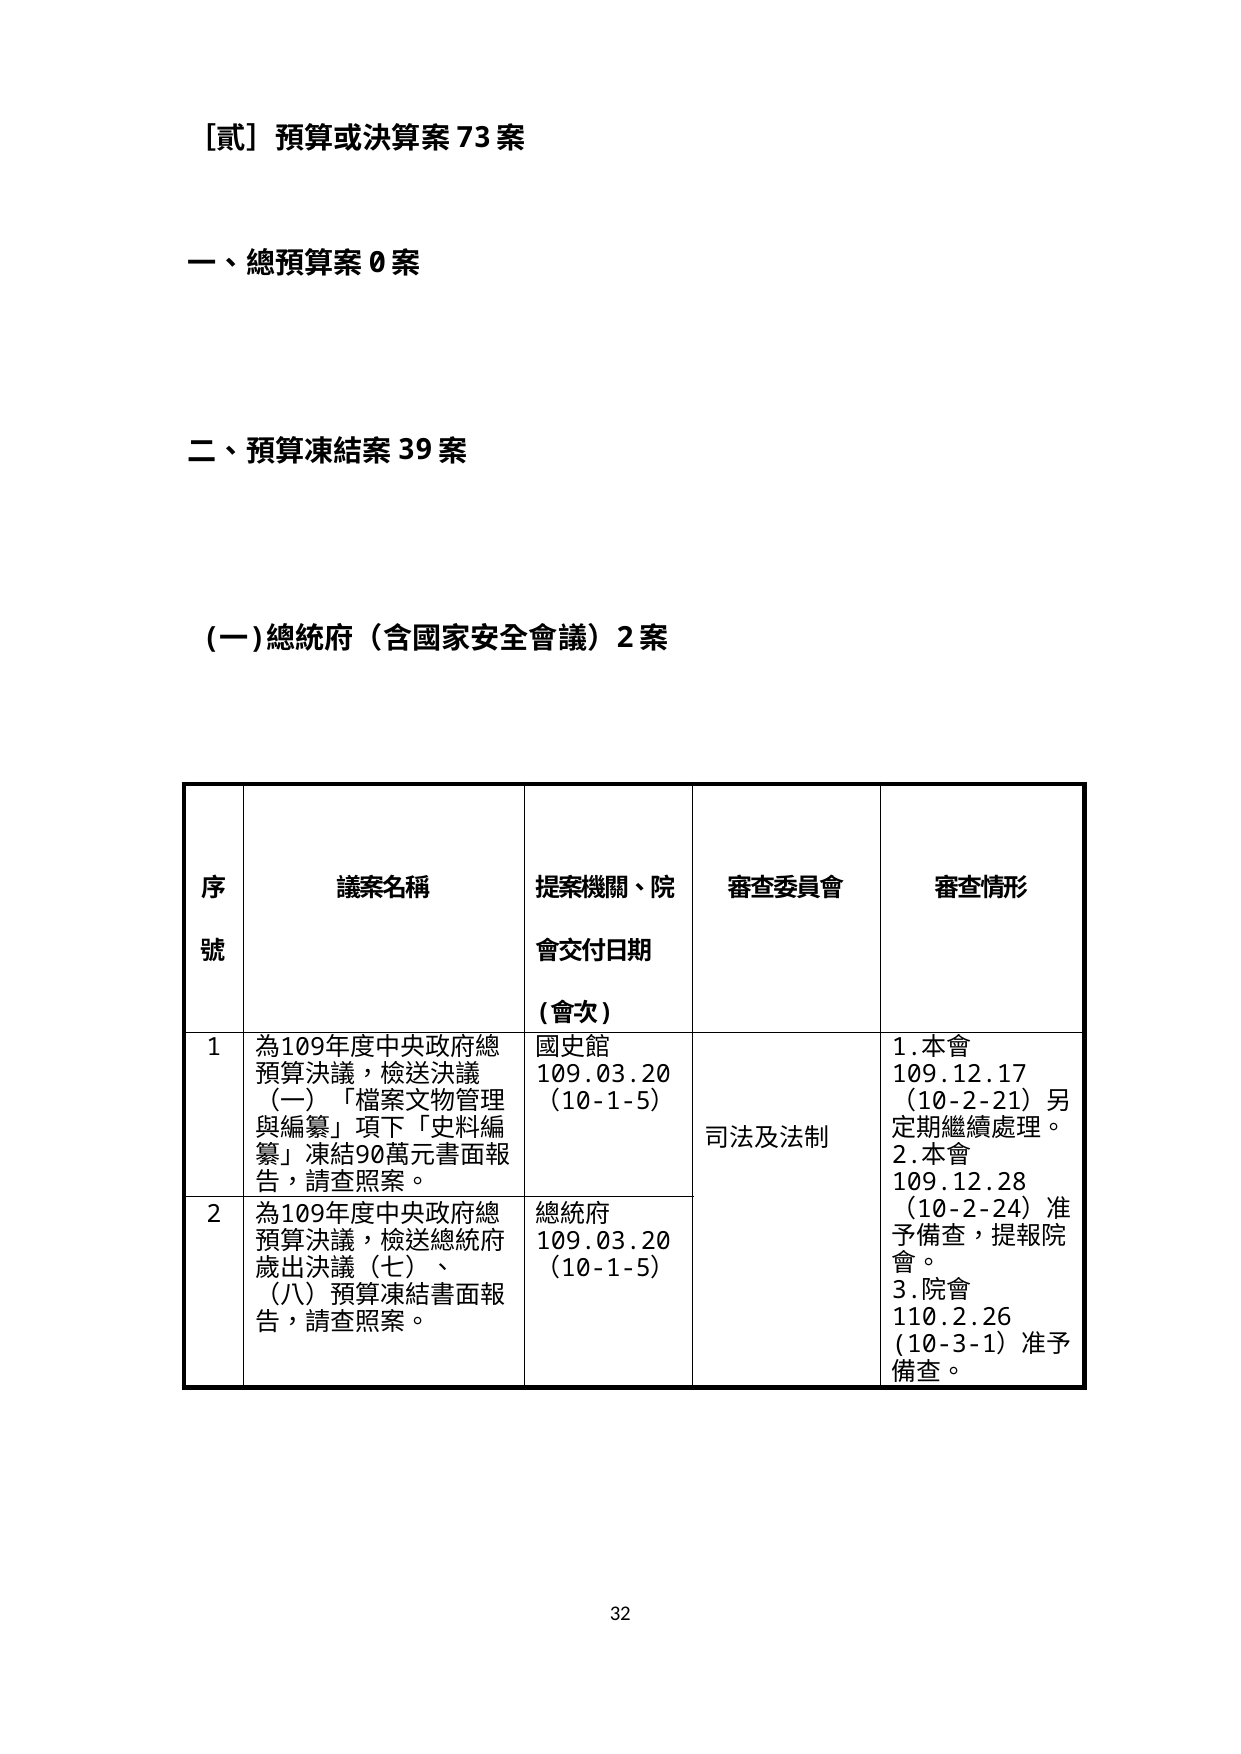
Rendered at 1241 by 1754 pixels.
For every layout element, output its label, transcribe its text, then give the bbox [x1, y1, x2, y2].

table_header 序號 [186, 786, 243, 1032]
subtitle (一)總統府（含國家安全會議）2案 [187, 594, 1053, 657]
table_header 議案名稱 [244, 786, 524, 1032]
table_cell 1 [186, 1033, 243, 1196]
subtitle 一、總預算案0案 [187, 219, 1053, 282]
subtitle 二、預算凍結案39案 [187, 407, 1053, 469]
table_cell 為109年度中央政府總預算決議，檢送總統府歲出決議（七）、（八）預算凍結書面報告，請查照案。 [244, 1197, 524, 1385]
table_cell 1.本會109.12.17 （10-2-21）另定期繼續處理。 2.本會109.12.28 （10-2-24）准予備查，提報院會。 3.院會 110.2.26 (10-3-1）准予備查。 [881, 1033, 1082, 1385]
table_header 提案機關、院會交付日期 (會次) [525, 786, 692, 1032]
table_header 審查情形 [881, 786, 1082, 1032]
subtitle ［貳］預算或決算案73案 [187, 94, 1053, 157]
table_cell 國史館 109.03.20 （10-1-5） [525, 1033, 692, 1196]
table_cell 2 [186, 1197, 243, 1385]
table_cell 司法及法制 [693, 1033, 880, 1385]
table_cell 為109年度中央政府總預算決議，檢送決議（一）「檔案文物管理與編纂」項下「史料編纂」凍結90萬元書面報告，請查照案。 [244, 1033, 524, 1196]
table_header 審查委員會 [693, 786, 880, 1032]
table_cell 總統府 109.03.20 （10-1-5） [525, 1197, 692, 1385]
